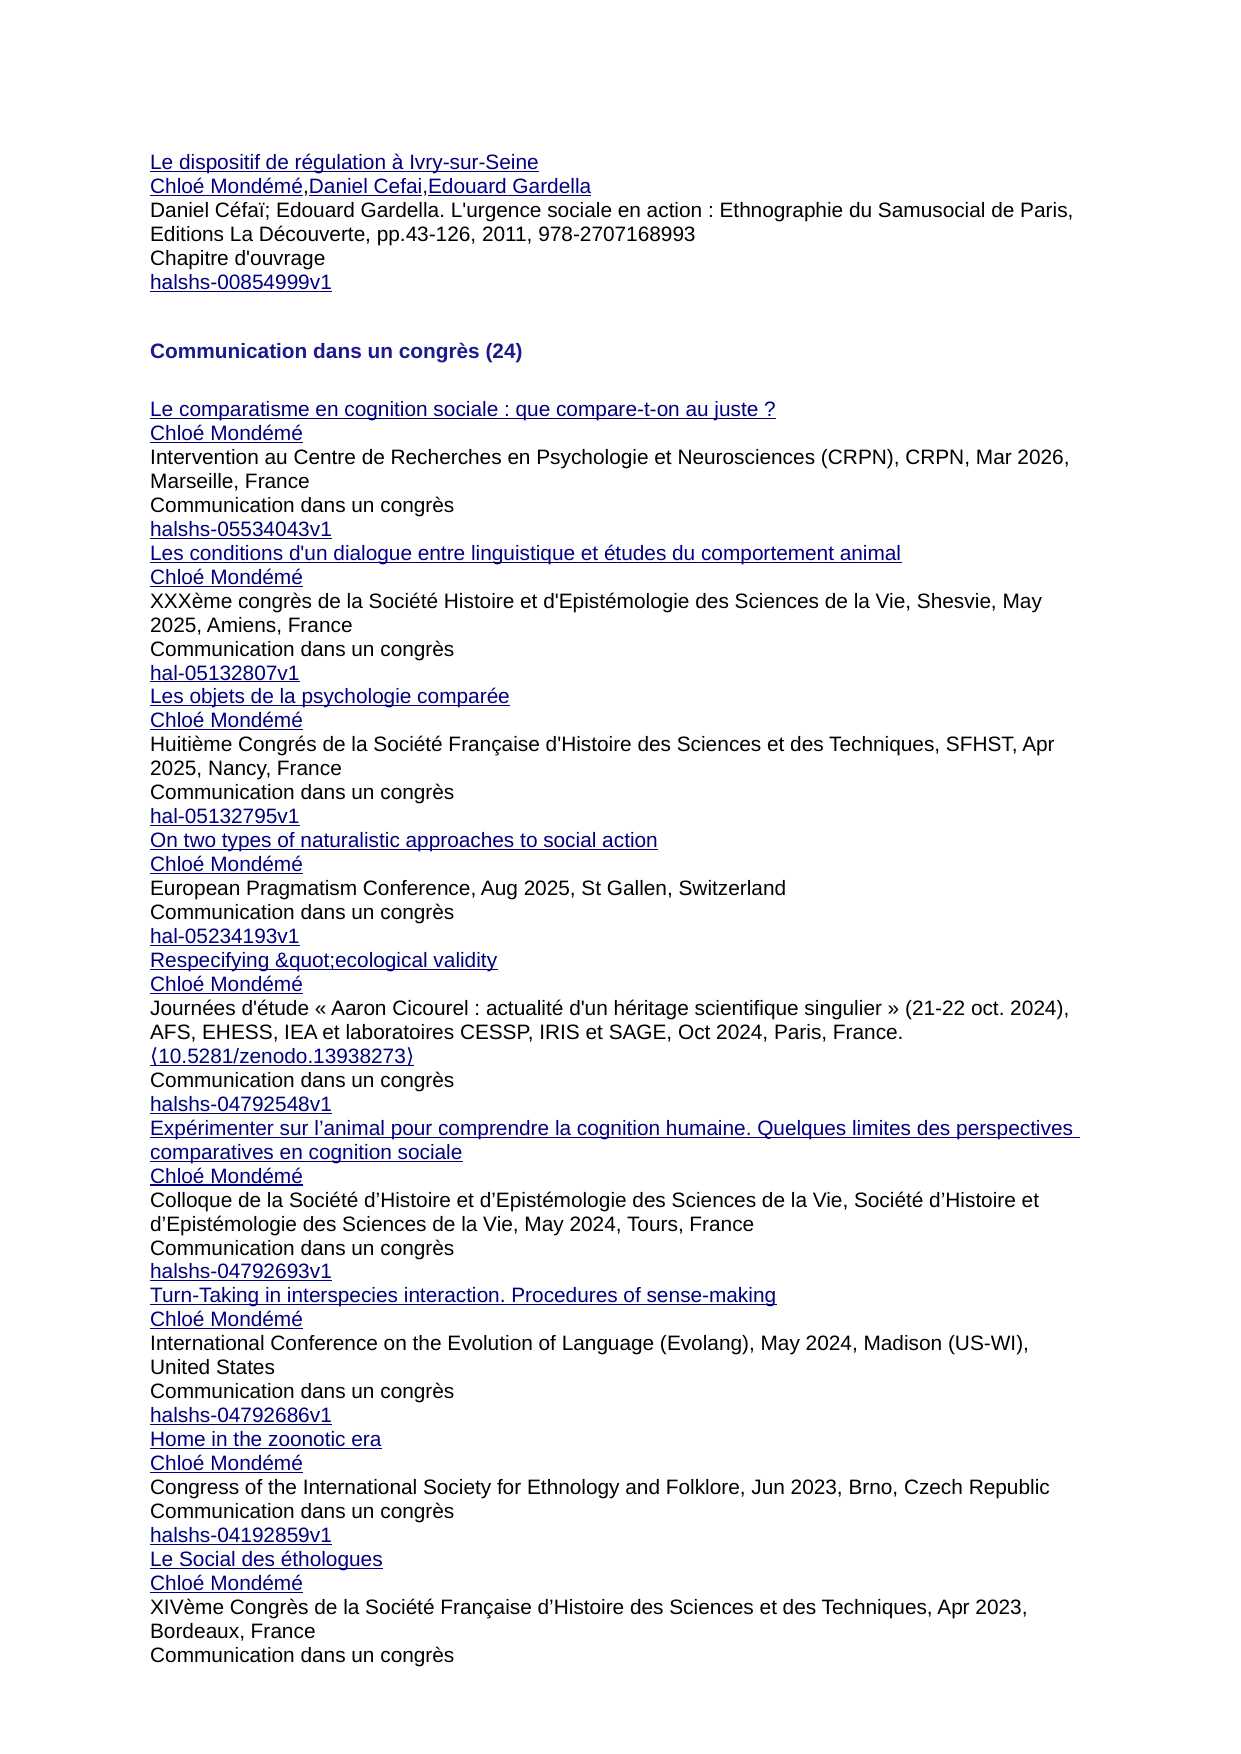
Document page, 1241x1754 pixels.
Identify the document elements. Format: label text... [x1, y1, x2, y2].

table_cell Le Social des éthologues Chloé Mondémé XIVème Congrès de la Société Française d’Histoire des Sciences et des Techniques, Apr 2023, Bordeaux, France Communication dans un congrès [150, 1547, 1090, 1667]
subtitle Communication dans un congrès (24) [150, 338, 1090, 362]
table_cell On two types of naturalistic approaches to social action Chloé Mondémé European Pragmatism Conference, Aug 2025, St Gallen, Switzerland Communication dans un congrès hal-05234193v1 [150, 828, 1090, 948]
table_cell Le dispositif de régulation à Ivry-sur-Seine Chloé Mondémé,Daniel Cefai,Edouard Gardella Daniel Céfaï; Edouard Gardella. L'urgence sociale en action : Ethnographie du Samusocial de Paris, Editions La Découverte, pp.43-126, 2011, 978-2707168993 Chapitre d'ouvrage halshs-00854999v1 [150, 150, 1090, 294]
table_cell Expérimenter sur l’animal pour comprendre la cognition humaine. Quelques limites des perspectives comparatives en cognition sociale Chloé Mondémé Colloque de la Société d’Histoire et d’Epistémologie des Sciences de la Vie, Société d’Histoire et d’Epistémologie des Sciences de la Vie, May 2024, Tours, France Communication dans un congrès halshs-04792693v1 [150, 1116, 1090, 1283]
table_cell Les objets de la psychologie comparée Chloé Mondémé Huitième Congrés de la Société Française d'Histoire des Sciences et des Techniques, SFHST, Apr 2025, Nancy, France Communication dans un congrès hal-05132795v1 [150, 684, 1090, 828]
table_cell Les conditions d'un dialogue entre linguistique et études du comportement animal Chloé Mondémé XXXème congrès de la Société Histoire et d'Epistémologie des Sciences de la Vie, Shesvie, May 2025, Amiens, France Communication dans un congrès hal-05132807v1 [150, 541, 1090, 684]
table_cell Home in the zoonotic era Chloé Mondémé Congress of the International Society for Ethnology and Folklore, Jun 2023, Brno, Czech Republic Communication dans un congrès halshs-04192859v1 [150, 1427, 1090, 1547]
table_cell Turn-Taking in interspecies interaction. Procedures of sense-making Chloé Mondémé International Conference on the Evolution of Language (Evolang), May 2024, Madison (US-WI), United States Communication dans un congrès halshs-04792686v1 [150, 1283, 1090, 1427]
table_cell Respecifying &quot;ecological validity Chloé Mondémé Journées d'étude « Aaron Cicourel : actualité d'un héritage scientifique singulier » (21-22 oct. 2024), AFS, EHESS, IEA et laboratoires CESSP, IRIS et SAGE, Oct 2024, Paris, France. ⟨10.5281/zenodo.13938273⟩ Communication dans un congrès halshs-04792548v1 [150, 948, 1090, 1116]
table_header Le comparatisme en cognition sociale : que compare-t-on au juste ? Chloé Mondémé Intervention au Centre de Recherches en Psychologie et Neurosciences (CRPN), CRPN, Mar 2026, Marseille, France Communication dans un congrès halshs-05534043v1 [150, 397, 1090, 541]
